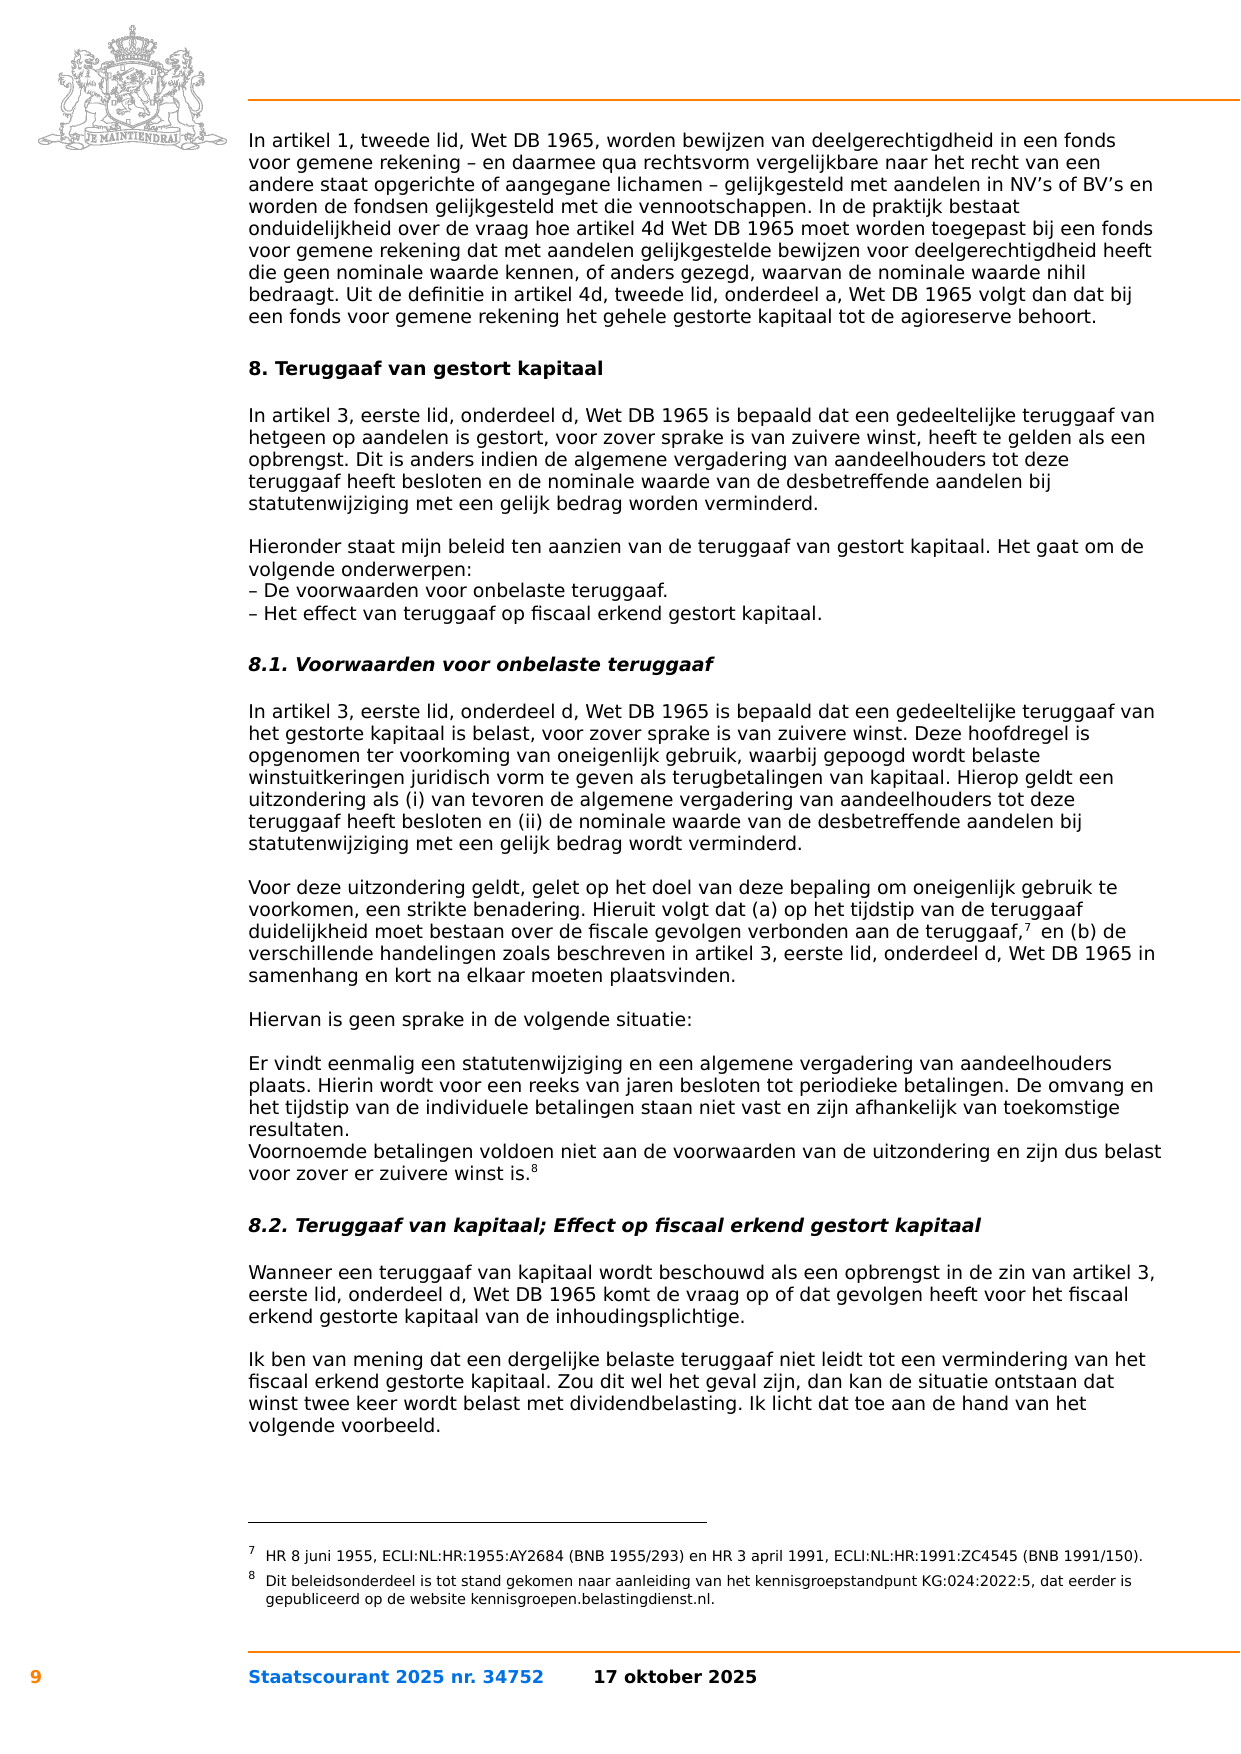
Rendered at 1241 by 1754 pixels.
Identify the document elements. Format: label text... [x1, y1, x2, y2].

text HR 8 juni 1955, ECLI:NL:HR:1955:AY2684 (BNB 1955/293) en HR 3 april 1991, ECLI:NL:HR:1991:ZC4545 (BNB 1991/150). [248, 1544, 1163, 1566]
text In artikel 3, eerste lid, onderdeel d, Wet DB 1965 is bepaald dat een gedeeltelijke teruggaaf van het gestorte kapitaal is belast, voor zover sprake is van zuivere winst. Deze hoofdregel is opgenomen ter voorkoming van oneigenlijk gebruik, waarbij gepoogd wordt belaste winstuitkeringen juridisch vorm te geven als terugbetalingen van kapitaal. Hierop geldt een uitzondering als (i) van tevoren de algemene vergadering van aandeelhouders tot deze teruggaaf heeft besloten en (ii) de nominale waarde van de desbetreffende aandelen bij statutenwijziging met een gelijk bedrag wordt verminderd. [248, 701, 1163, 855]
text In artikel 3, eerste lid, onderdeel d, Wet DB 1965 is bepaald dat een gedeeltelijke teruggaaf van hetgeen op aandelen is gestort, voor zover sprake is van zuivere winst, heeft te gelden als een opbrengst. Dit is anders indien de algemene vergadering van aandeelhouders tot deze teruggaaf heeft besloten en de nominale waarde van de desbetreffende aandelen bij statutenwijziging met een gelijk bedrag worden verminderd. [248, 405, 1163, 514]
text Hiervan is geen sprake in de volgende situatie: [248, 1009, 1163, 1031]
text Dit beleidsonderdeel is tot stand gekomen naar aanleiding van het kennisgroepstandpunt KG:024:2022:5, dat eerder is gepubliceerd op de website kennisgroepen.belastingdienst.nl. [248, 1569, 1163, 1608]
subtitle 8.1. Voorwaarden voor onbelaste teruggaaf [248, 654, 1163, 676]
text – Het effect van teruggaaf op fiscaal erkend gestort kapitaal. [248, 602, 1163, 624]
subtitle 8.2. Teruggaaf van kapitaal; Effect op fiscaal erkend gestort kapitaal [248, 1214, 1163, 1237]
text Wanneer een teruggaaf van kapitaal wordt beschouwd als een opbrengst in de zin van artikel 3, eerste lid, onderdeel d, Wet DB 1965 komt de vraag op of dat gevolgen heeft voor het fiscaal erkend gestorte kapitaal van de inhoudingsplichtige. [248, 1262, 1163, 1327]
picture [38, 25, 227, 150]
subtitle 8. Teruggaaf van gestort kapitaal [248, 358, 1163, 380]
text Hieronder staat mijn beleid ten aanzien van de teruggaaf van gestort kapitaal. Het gaat om de volgende onderwerpen: [248, 536, 1163, 580]
text Ik ben van mening dat een dergelijke belaste teruggaaf niet leidt tot een vermindering van het fiscaal erkend gestorte kapitaal. Zou dit wel het geval zijn, dan kan de situatie ontstaan dat winst twee keer wordt belast met dividendbelasting. Ik licht dat toe aan de hand van het volgende voorbeeld. [248, 1349, 1163, 1437]
text In artikel 1, tweede lid, Wet DB 1965, worden bewijzen van deelgerechtigdheid in een fonds voor gemene rekening – en daarmee qua rechtsvorm vergelijkbare naar het recht van een andere staat opgerichte of aangegane lichamen – gelijkgesteld met aandelen in NV’s of BV’s en worden de fondsen gelijkgesteld met die vennootschappen. In de praktijk bestaat onduidelijkheid over de vraag hoe artikel 4d Wet DB 1965 moet worden toegepast bij een fonds voor gemene rekening dat met aandelen gelijkgestelde bewijzen voor deelgerechtigdheid heeft die geen nominale waarde kennen, of anders gezegd, waarvan de nominale waarde nihil bedraagt. Uit de definitie in artikel 4d, tweede lid, onderdeel a, Wet DB 1965 volgt dan dat bij een fonds voor gemene rekening het gehele gestorte kapitaal tot de agioreserve behoort. [248, 130, 1163, 328]
text Voornoemde betalingen voldoen niet aan de voorwaarden van de uitzondering en zijn dus belast voor zover er zuivere winst is. [248, 1141, 1163, 1184]
text Voor deze uitzondering geldt, gelet op het doel van deze bepaling om oneigenlijk gebruik te voorkomen, een strikte benadering. Hieruit volgt dat (a) op het tijdstip van de teruggaaf duidelijkheid moet bestaan over de fiscale gevolgen verbonden aan de teruggaaf, en (b) de verschillende handelingen zoals beschreven in artikel 3, eerste lid, onderdeel d, Wet DB 1965 in samenhang en kort na elkaar moeten plaatsvinden. [248, 877, 1163, 987]
text Er vindt eenmalig een statutenwijziging en een algemene vergadering van aandeelhouders plaats. Hierin wordt voor een reeks van jaren besloten tot periodieke betalingen. De omvang en het tijdstip van de individuele betalingen staan niet vast en zijn afhankelijk van toekomstige resultaten. [248, 1053, 1163, 1141]
text – De voorwaarden voor onbelaste teruggaaf. [248, 580, 1163, 602]
